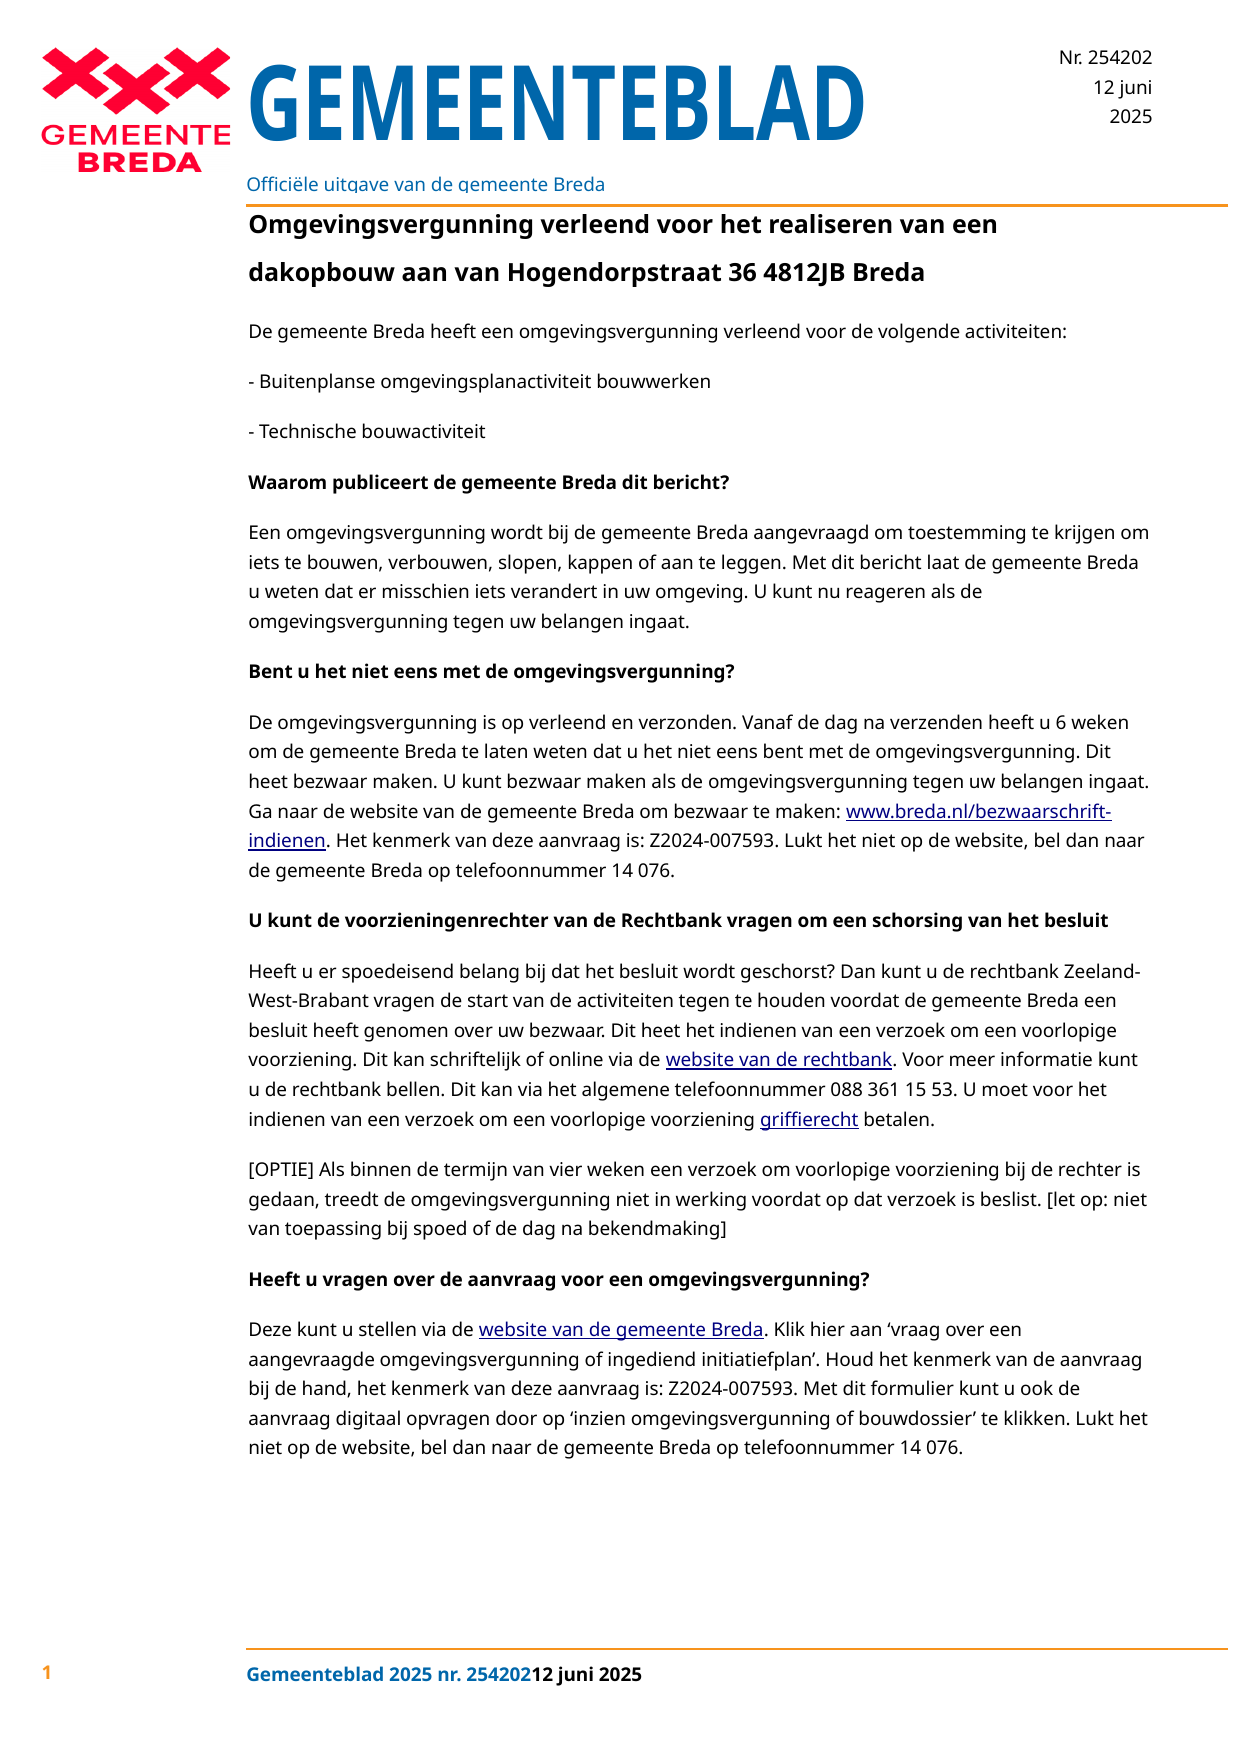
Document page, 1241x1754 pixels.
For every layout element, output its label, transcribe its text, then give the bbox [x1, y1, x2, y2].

text De gemeente Breda heeft een omgevingsvergunning verleend voor de volgende activiteiten: [248, 318, 1152, 344]
text Deze kunt u stellen via de website van de gemeente Breda. Klik hier aan ‘vraag over een aangevraagde omgevingsvergunning of ingediend initiatiefplan’. Houd het kenmerk van de aanvraag bij de hand, het kenmerk van deze aanvraag is: Z2024-007593. Met dit formulier kunt u ook de aanvraag digitaal opvragen door op ‘inzien omgevingsvergunning of bouwdossier’ te klikken. Lukt het niet op de website, bel dan naar de gemeente Breda op telefoonnummer 14 076. [248, 1316, 1152, 1460]
text Bent u het niet eens met de omgevingsvergunning? [248, 659, 1152, 684]
text Waarom publiceert de gemeente Breda dit bericht? [248, 469, 1152, 495]
text - Technische bouwactiviteit [248, 419, 1152, 444]
text Een omgevingsvergunning wordt bij de gemeente Breda aangevraagd om toestemming te krijgen om iets te bouwen, verbouwen, slopen, kappen of aan te leggen. Met dit bericht laat de gemeente Breda u weten dat er misschien iets verandert in uw omgeving. U kunt nu reageren als de omgevingsvergunning tegen uw belangen ingaat. [248, 519, 1152, 634]
text Heeft u vragen over de aanvraag voor een omgevingsvergunning? [248, 1266, 1152, 1292]
text De omgevingsvergunning is op verleend en verzonden. Vanaf de dag na verzenden heeft u 6 weken om de gemeente Breda te laten weten dat u het niet eens bent met de omgevingsvergunning. Dit heet bezwaar maken. U kunt bezwaar maken als de omgevingsvergunning tegen uw belangen ingaat. Ga naar de website van de gemeente Breda om bezwaar te maken: www.breda.nl/bezwaarschrift-indienen. Het kenmerk van deze aanvraag is: Z2024-007593. Lukt het niet op de website, bel dan naar de gemeente Breda op telefoonnummer 14 076. [248, 709, 1152, 883]
text - Buitenplanse omgevingsplanactiviteit bouwwerken [248, 368, 1152, 394]
picture [41, 47, 231, 172]
text [OPTIE] Als binnen de termijn van vier weken een verzoek om voorlopige voorziening bij de rechter is gedaan, treedt de omgevingsvergunning niet in werking voordat op dat verzoek is beslist. [let op: niet van toepassing bij spoed of de dag na bekendmaking] [248, 1156, 1152, 1241]
text Heeft u er spoedeisend belang bij dat het besluit wordt geschorst? Dan kunt u de rechtbank Zeeland-West-Brabant vragen de start van de activiteiten tegen te houden voordat de gemeente Breda een besluit heeft genomen over uw bezwaar. Dit heet het indienen van een verzoek om een voorlopige voorziening. Dit kan schriftelijk of online via de website van de rechtbank. Voor meer informatie kunt u de rechtbank bellen. Dit kan via het algemene telefoonnummer 088 361 15 53. U moet voor het indienen van een verzoek om een voorlopige voorziening griffierecht betalen. [248, 958, 1152, 1132]
text U kunt de voorzieningenrechter van de Rechtbank vragen om een schorsing van het besluit [248, 907, 1152, 933]
text Omgevingsvergunning verleend voor het realiseren van een dakopbouw aan van Hogendorpstraat 36 4812JB Breda [248, 207, 1152, 288]
